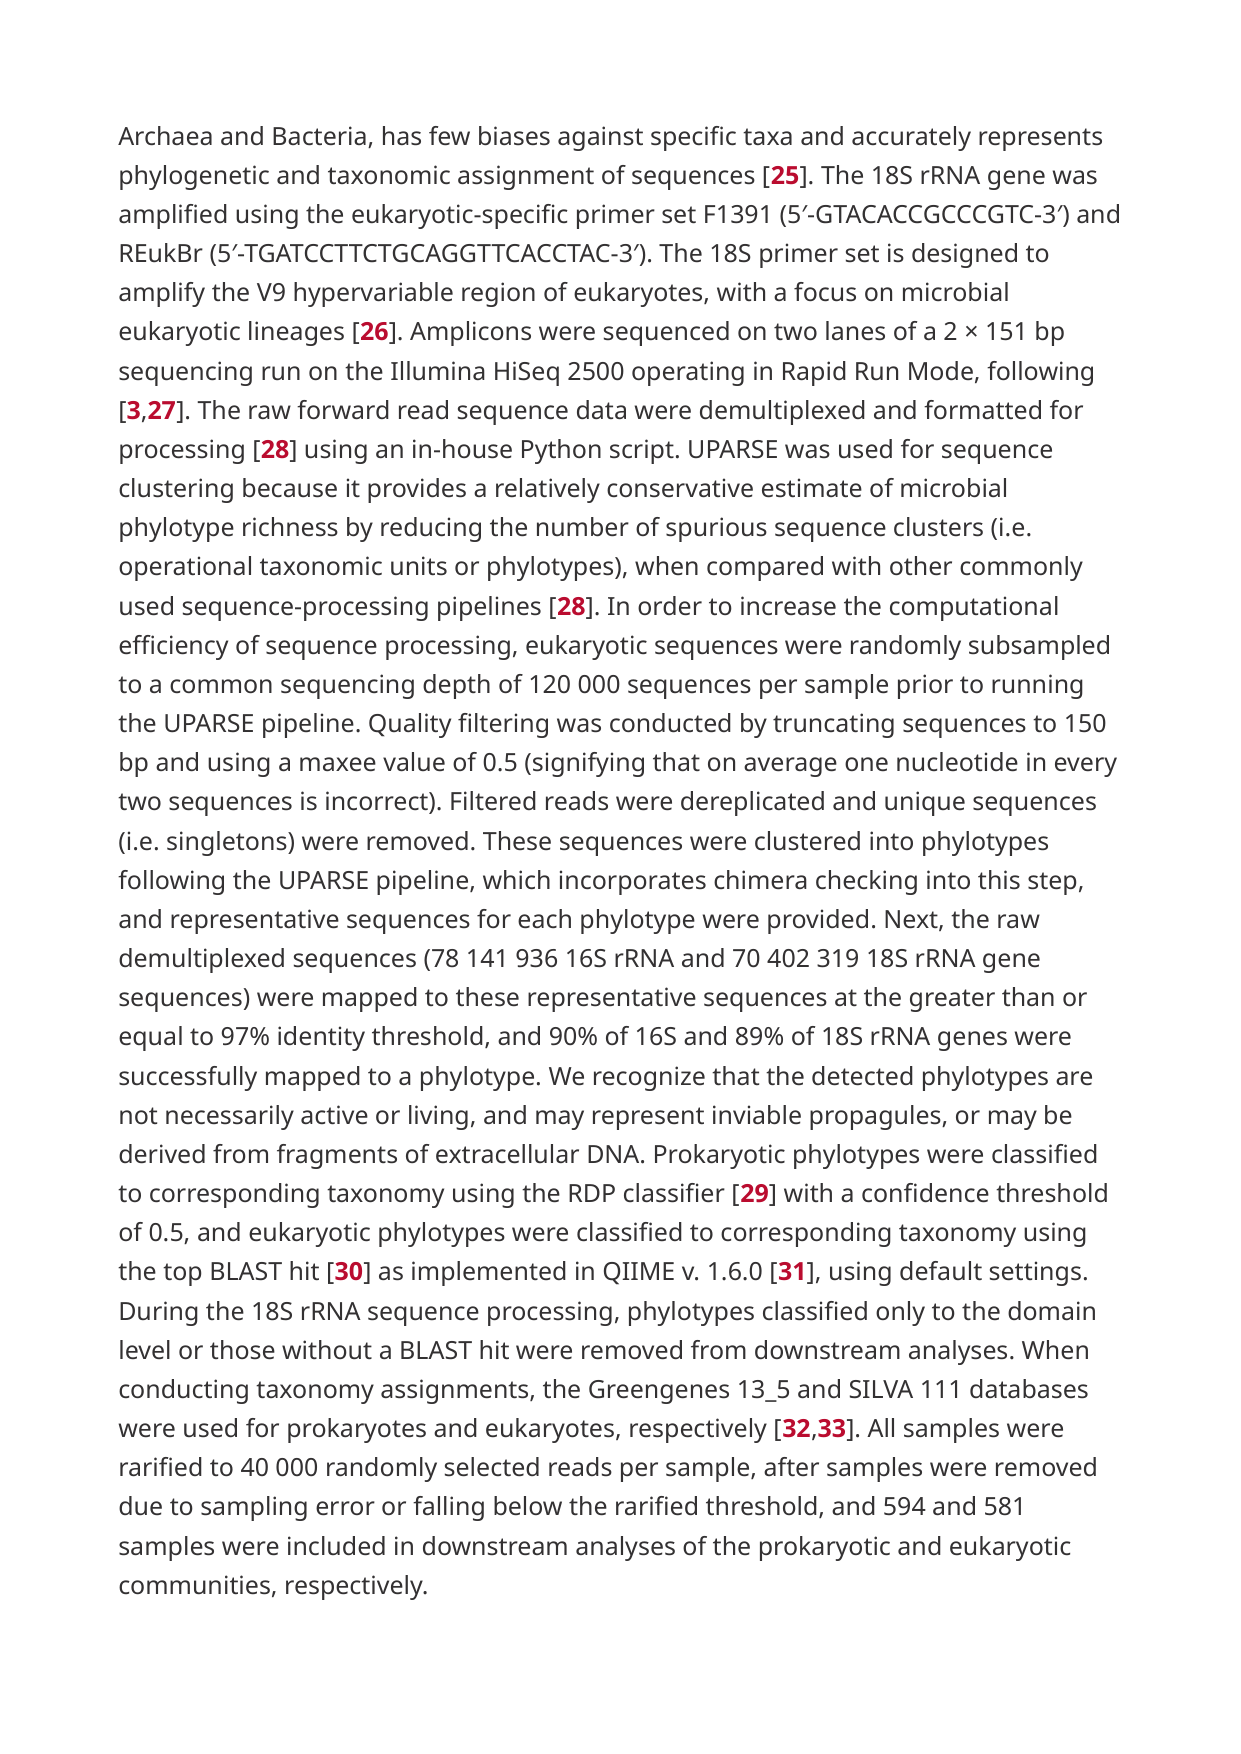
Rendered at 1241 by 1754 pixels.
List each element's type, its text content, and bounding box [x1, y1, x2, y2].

text Archaea and Bacteria, has few biases against specific taxa and accurately represents phylogenetic and taxonomic assignment of sequences [25]. The 18S rRNA gene was amplified using the eukaryotic-specific primer set F1391 (5′-GTACACCGCCCGTC-3′) and REukBr (5′-TGATCCTTCTGCAGGTTCACCTAC-3′). The 18S primer set is designed to amplify the V9 hypervariable region of eukaryotes, with a focus on microbial eukaryotic lineages [26]. Amplicons were sequenced on two lanes of a 2 × 151 bp sequencing run on the Illumina HiSeq 2500 operating in Rapid Run Mode, following [3,27]. The raw forward read sequence data were demultiplexed and formatted for processing [28] using an in-house Python script. UPARSE was used for sequence clustering because it provides a relatively conservative estimate of microbial phylotype richness by reducing the number of spurious sequence clusters (i.e. operational taxonomic units or phylotypes), when compared with other commonly used sequence-processing pipelines [28]. In order to increase the computational efficiency of sequence processing, eukaryotic sequences were randomly subsampled to a common sequencing depth of 120 000 sequences per sample prior to running the UPARSE pipeline. Quality filtering was conducted by truncating sequences to 150 bp and using a maxee value of 0.5 (signifying that on average one nucleotide in every two sequences is incorrect). Filtered reads were dereplicated and unique sequences (i.e. singletons) were removed. These sequences were clustered into phylotypes following the UPARSE pipeline, which incorporates chimera checking into this step, and representative sequences for each phylotype were provided. Next, the raw demultiplexed sequences (78 141 936 16S rRNA and 70 402 319 18S rRNA gene sequences) were mapped to these representative sequences at the greater than or equal to 97% identity threshold, and 90% of 16S and 89% of 18S rRNA genes were successfully mapped to a phylotype. We recognize that the detected phylotypes are not necessarily active or living, and may represent inviable propagules, or may be derived from fragments of extracellular DNA. Prokaryotic phylotypes were classified to corresponding taxonomy using the RDP classifier [29] with a confidence threshold of 0.5, and eukaryotic phylotypes were classified to corresponding taxonomy using the top BLAST hit [30] as implemented in QIIME v. 1.6.0 [31], using default settings. During the 18S rRNA sequence processing, phylotypes classified only to the domain level or those without a BLAST hit were removed from downstream analyses. When conducting taxonomy assignments, the Greengenes 13_5 and SILVA 111 databases were used for prokaryotes and eukaryotes, respectively [32,33]. All samples were rarified to 40 000 randomly selected reads per sample, after samples were removed due to sampling error or falling below the rarified threshold, and 594 and 581 samples were included in downstream analyses of the prokaryotic and eukaryotic communities, respectively. [118, 118, 1122, 1601]
